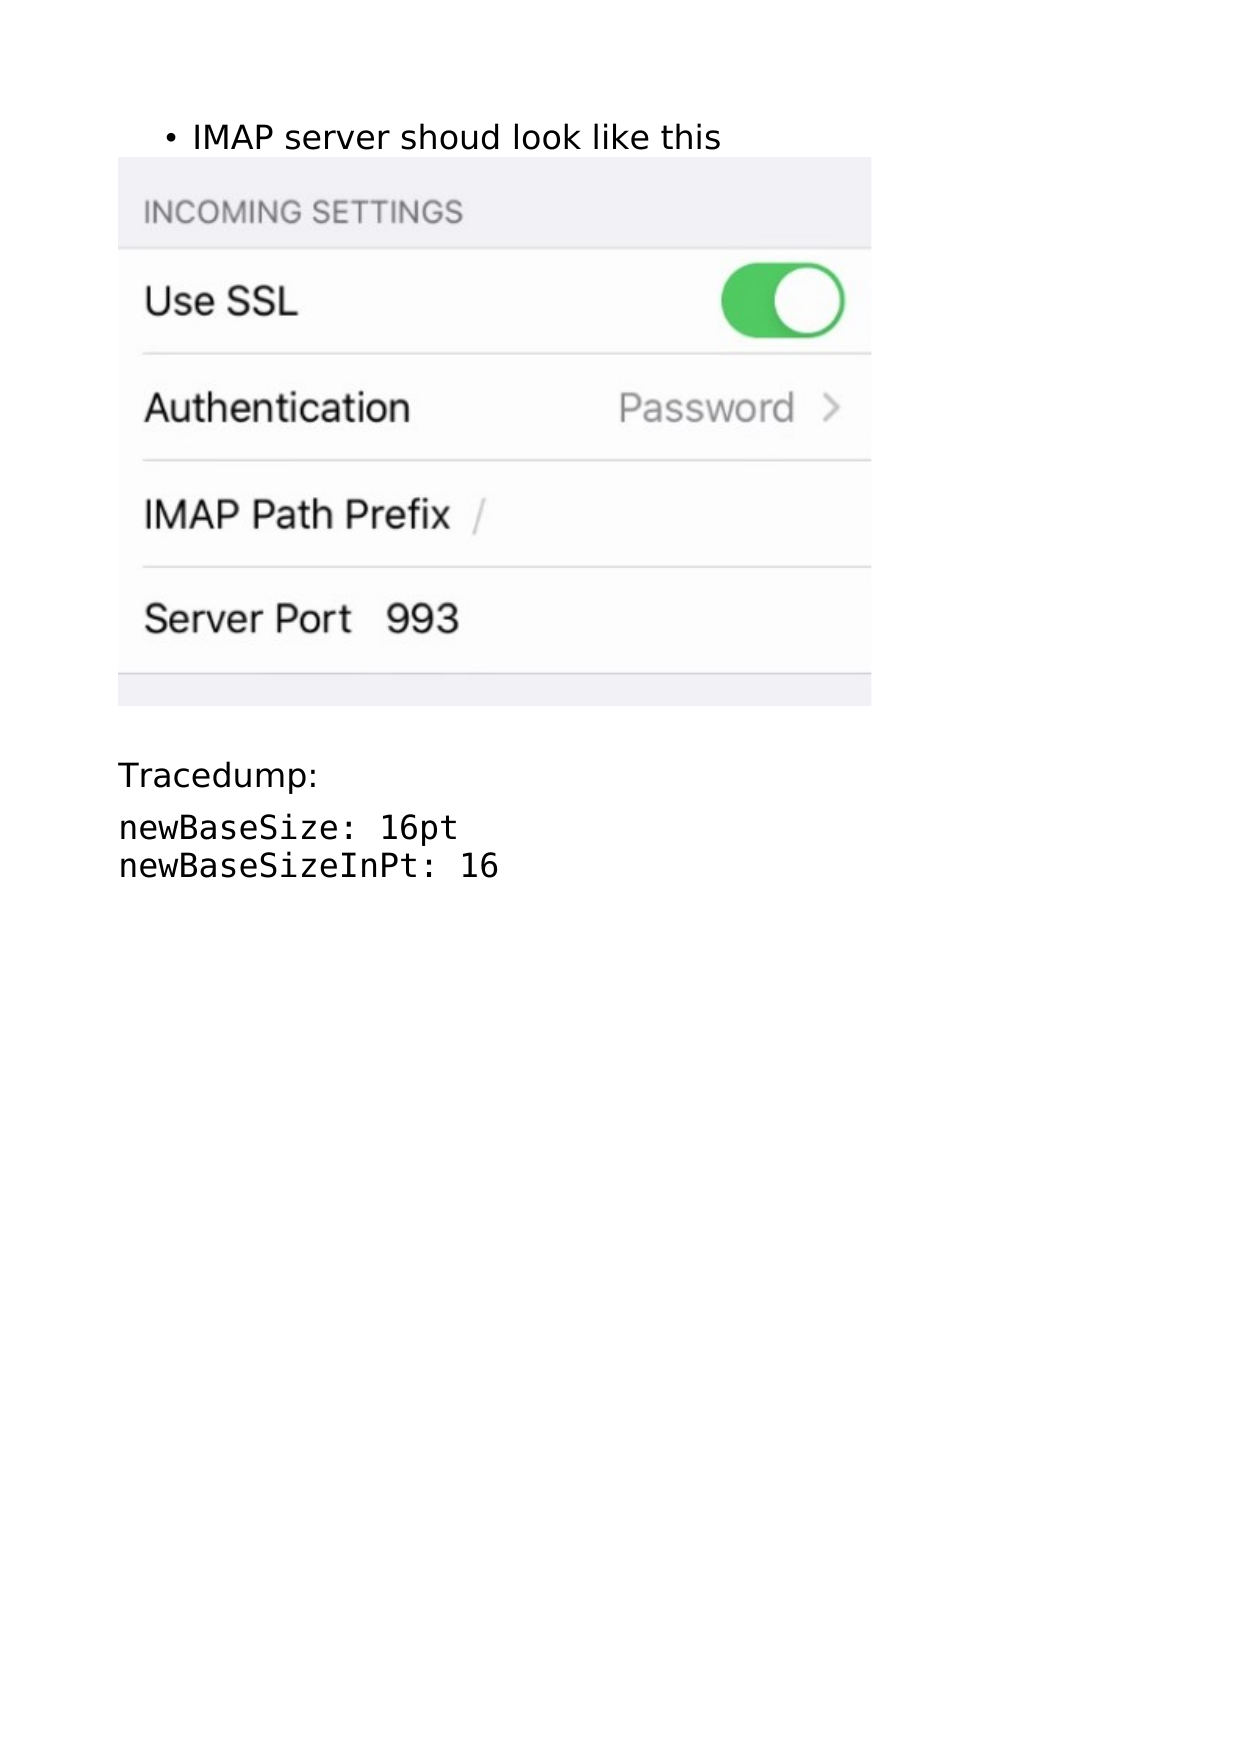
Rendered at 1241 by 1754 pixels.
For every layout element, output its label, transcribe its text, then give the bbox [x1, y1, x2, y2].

text Tracedump: [118, 718, 1122, 796]
list IMAP server shoud look like this [177, 118, 1122, 157]
text newBaseSize: 16pt newBaseSizeInPt: 16 [118, 808, 1122, 886]
picture [118, 157, 872, 706]
